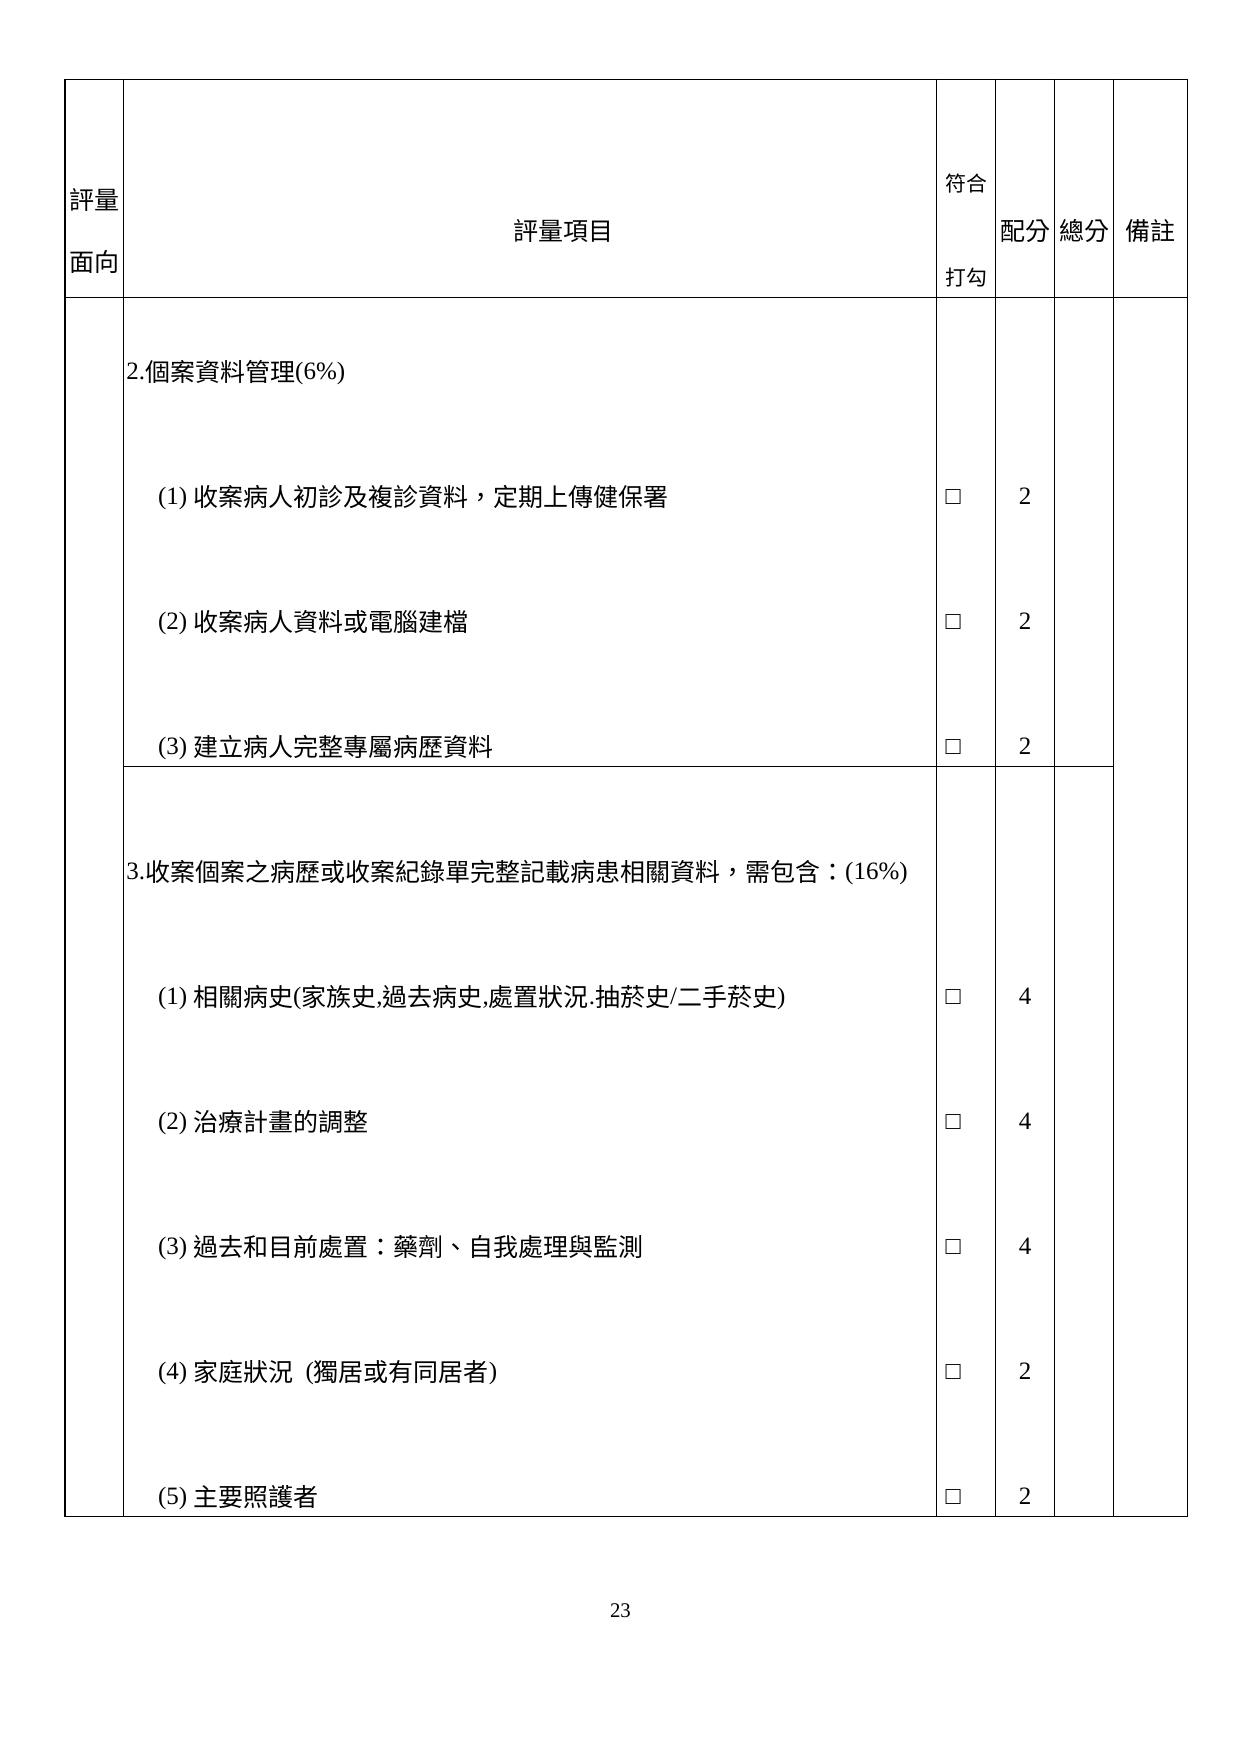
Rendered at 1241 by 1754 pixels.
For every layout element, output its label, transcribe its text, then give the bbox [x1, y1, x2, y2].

table_cell [1055, 298, 1113, 766]
table_cell (3) [124, 641, 190, 766]
table_cell 2 [996, 1391, 1054, 1516]
table_header 評量項目 [190, 80, 936, 297]
table_header 備註 [1114, 80, 1187, 297]
table_cell 相關病史(家族史,過去病史,處置狀況.抽菸史/二手菸史) [190, 891, 936, 1016]
table_cell [996, 298, 1054, 391]
table_cell (1) [124, 891, 190, 1016]
table_header 符合 打勾 [937, 80, 995, 297]
table_cell 收案病人資料或電腦建檔 [190, 516, 936, 641]
table_cell (4) [124, 1266, 190, 1391]
table_cell [66, 298, 123, 1516]
table_cell □ [937, 891, 995, 1016]
table_cell 2 [996, 391, 1054, 516]
table_cell □ [937, 1141, 995, 1266]
table_cell 4 [996, 1141, 1054, 1266]
table_cell [1055, 767, 1113, 1516]
table_header 評量面向 [66, 80, 123, 297]
table_cell (3) [124, 1141, 190, 1266]
table_cell [996, 767, 1054, 891]
table_header 總分 [1055, 80, 1113, 297]
table_cell [937, 767, 995, 891]
table_cell 2 [996, 1266, 1054, 1391]
table_cell 治療計畫的調整 [190, 1016, 936, 1141]
table_cell [1114, 298, 1187, 1516]
table_cell 建立病人完整專屬病歷資料 [190, 641, 936, 766]
table_cell 3.收案個案之病歷或收案紀錄單完整記載病患相關資料，需包含：(16%) [124, 767, 936, 891]
table_header 配分 [996, 80, 1054, 297]
table_cell 2 [996, 516, 1054, 641]
table_cell 家庭狀況 (獨居或有同居者) [190, 1266, 936, 1391]
table_cell □ [937, 1391, 995, 1516]
table_cell (1) [124, 391, 190, 516]
table_cell □ [937, 391, 995, 516]
table_cell 過去和目前處置：藥劑、自我處理與監測 [190, 1141, 936, 1266]
table_cell (5) [124, 1391, 190, 1516]
table_cell □ [937, 1016, 995, 1141]
table_header [124, 80, 190, 297]
table_cell □ [937, 516, 995, 641]
table_cell 4 [996, 1016, 1054, 1141]
table_cell 主要照護者 [190, 1391, 936, 1516]
table_cell 2 [996, 641, 1054, 766]
table_cell [937, 298, 995, 391]
table_cell 4 [996, 891, 1054, 1016]
table_cell 收案病人初診及複診資料，定期上傳健保署 [190, 391, 936, 516]
table_cell 2.個案資料管理(6%) [124, 298, 936, 391]
table_cell (2) [124, 516, 190, 641]
table_cell □ [937, 1266, 995, 1391]
table_cell □ [937, 641, 995, 766]
table_cell (2) [124, 1016, 190, 1141]
